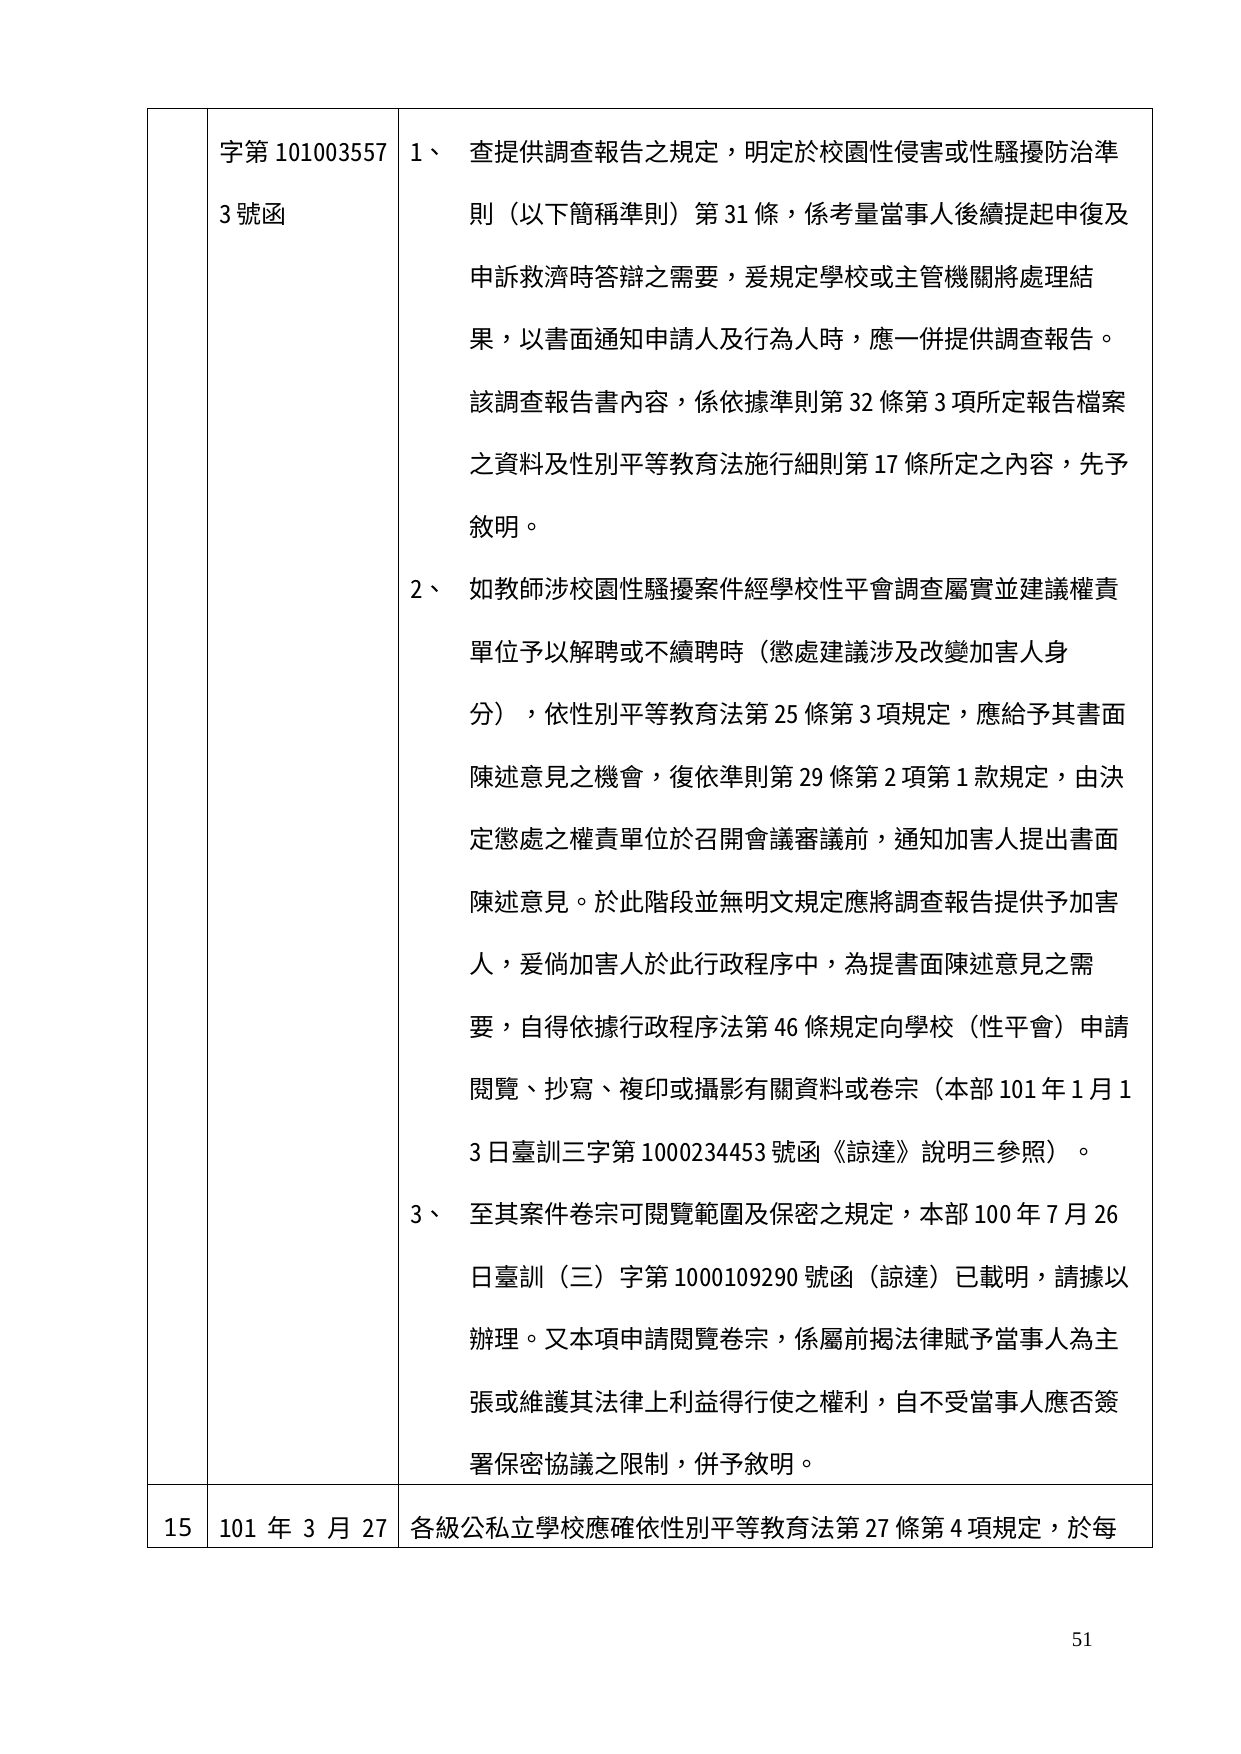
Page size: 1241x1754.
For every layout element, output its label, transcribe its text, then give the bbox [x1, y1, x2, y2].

table_cell 字第1010035573號函 [208, 109, 398, 1484]
table_cell 國立○○大學函詢有關校園性騷擾案件涉身分改變時，加害人提出陳述意見之實務運作疑義，說明如下： 查提供調查報告之規定，明定於校園性侵害或性騷擾防治準則（以下簡稱準則）第31條，係考量當事人後續提起申復及申訴救濟時答辯之需要，爰規定學校或主管機關將處理結果，以書面通知申請人及行為人時，應一併提供調查報告。該調查報告書內容，係依據準則第32條第3項所定報告檔案之資料及性別平等教育法施行細則第17條所定之內容，先予敘明。 如教師涉校園性騷擾案件經學校性平會調查屬實並建議權責單位予以解聘或不續聘時（懲處建議涉及改變加害人身分），依性別平等教育法第25條第3項規定，應給予其書面陳述意見之機會，復依準則第29條第2項第1款規定，由決定懲處之權責單位於召開會議審議前，通知加害人提出書面陳述意見。於此階段並無明文規定應將調查報告提供予加害人，爰倘加害人於此行政程序中，為提書面陳述意見之需要，自得依據行政程序法第46條規定向學校（性平會）申請閱覽、抄寫、複印或攝影有關資料或卷宗（本部101年1月13日臺訓三字第1000234453號函《諒達》說明三參照）。 至其案件卷宗可閱覽範圍及保密之規定，本部100年7月26日臺訓（三）字第1000109290號函（諒達）已載明，請據以辦理。又本項申請閱覽卷宗，係屬前揭法律賦予當事人為主張或維護其法律上利益得行使之權利，自不受當事人應否簽署保密協議之限制，併予敘明。 [399, 109, 1152, 1484]
table_cell 101年3月27 [208, 1485, 398, 1547]
table_cell 15 [148, 1485, 207, 1547]
table_cell [148, 109, 207, 1484]
table_cell 各級公私立學校應確依性別平等教育法第27條第4項規定，於每 [399, 1485, 1152, 1547]
